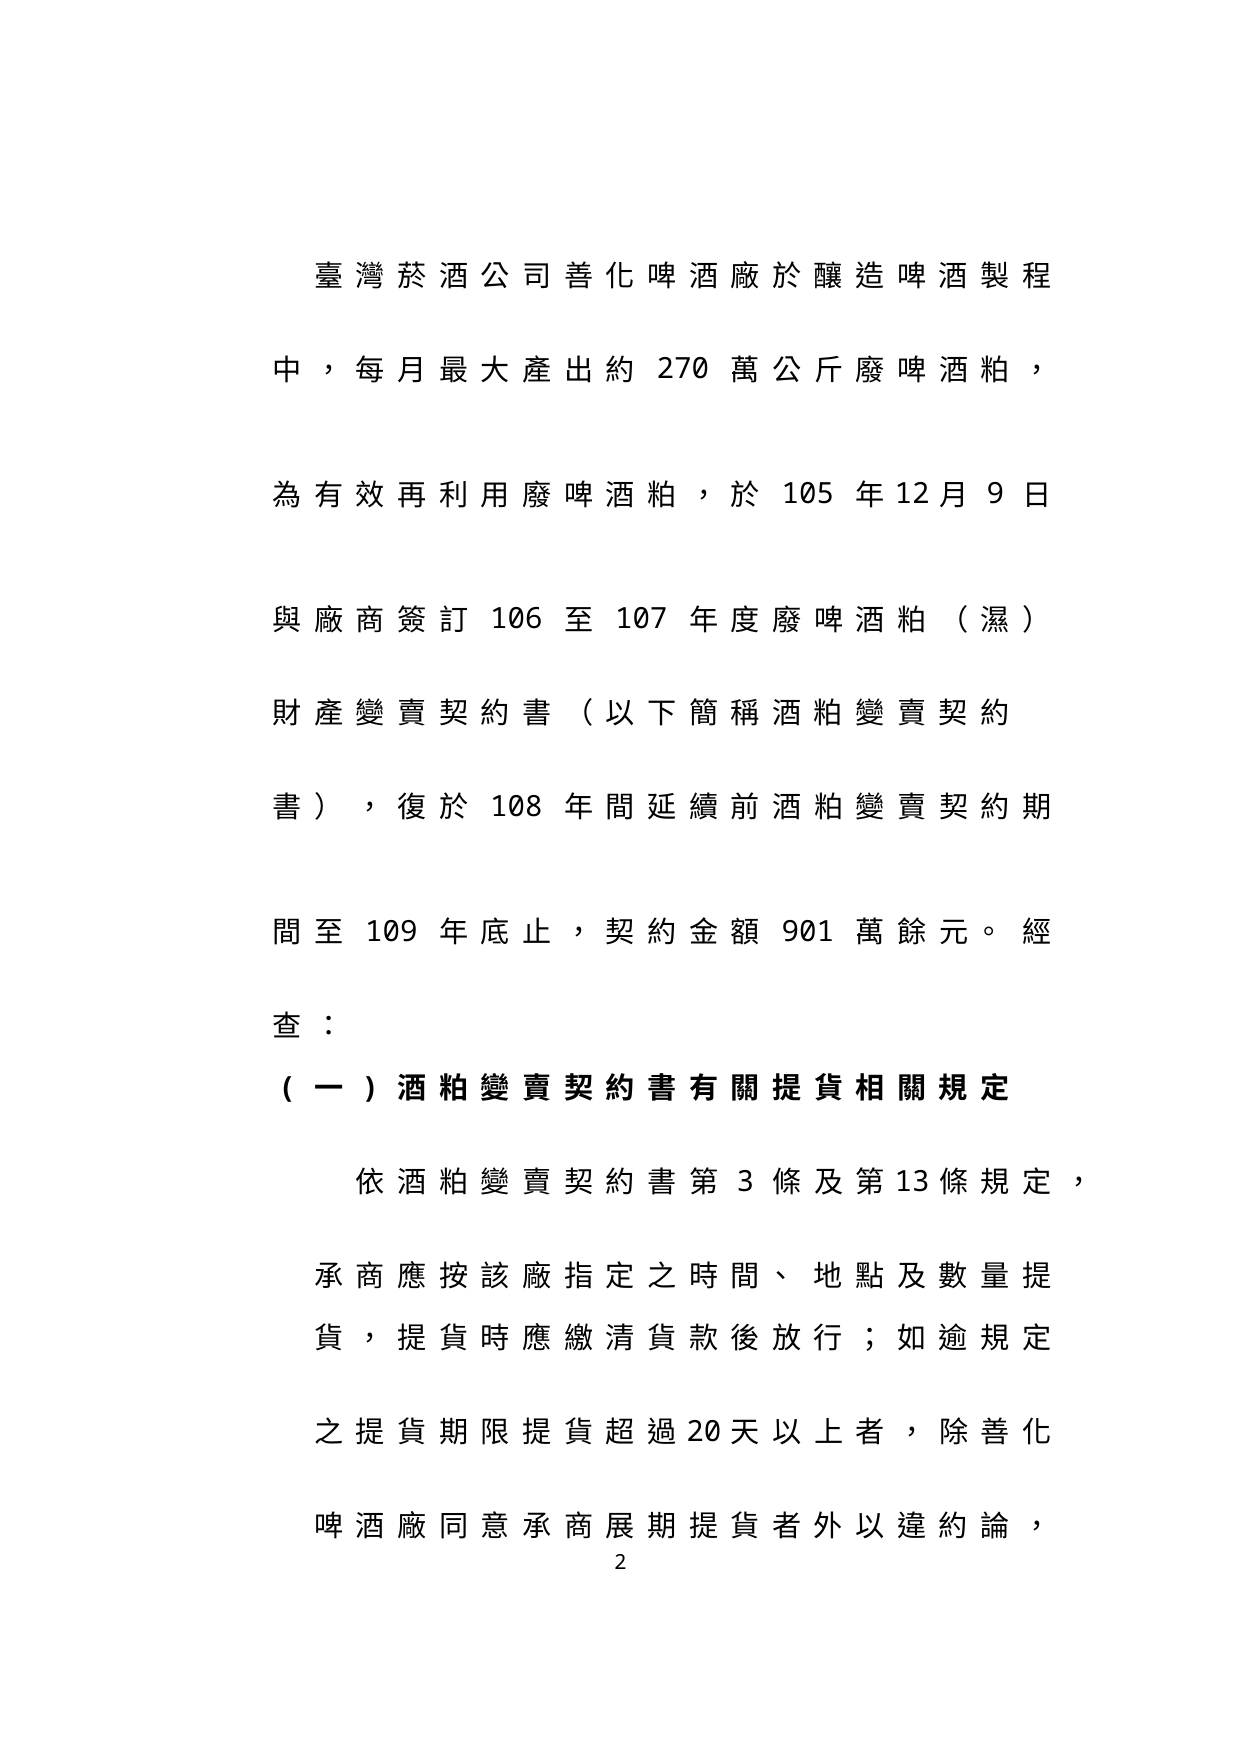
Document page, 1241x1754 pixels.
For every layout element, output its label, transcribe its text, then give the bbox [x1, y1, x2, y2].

text (一)酒粕變賣契約書有關提貨相關規定 [242, 1044, 1058, 1107]
text 依酒粕變賣契約書第3條及第13條規定，承商應按該廠指定之時間、地點及數量提貨，提貨時應繳清貨款後放行；如逾規定之提貨期限提貨超過20天以上者，除善化啤酒廠同意承商展期提貨者外以違約論，該廠得終止契約並逕行沒收未提貨部分之履約保證金，作為損害賠償；又同契約書第8條第23項規定，廠商應隨時清除在該場所暨週邊一切廢料、垃圾及非必要之材料等，以確保該場所安全及環境整潔。 [271, 1107, 1058, 1544]
text 臺灣菸酒公司善化啤酒廠於釀造啤酒製程中，每月最大產出約270萬公斤廢啤酒粕，為有效再利用廢啤酒粕，於105年12月9日與廠商簽訂106至107年度廢啤酒粕（濕）財產變賣契約書（以下簡稱酒粕變賣契約書），復於108年間延續前酒粕變賣契約期間至109年底止，契約金額901萬餘元。經查： [242, 232, 1058, 1044]
